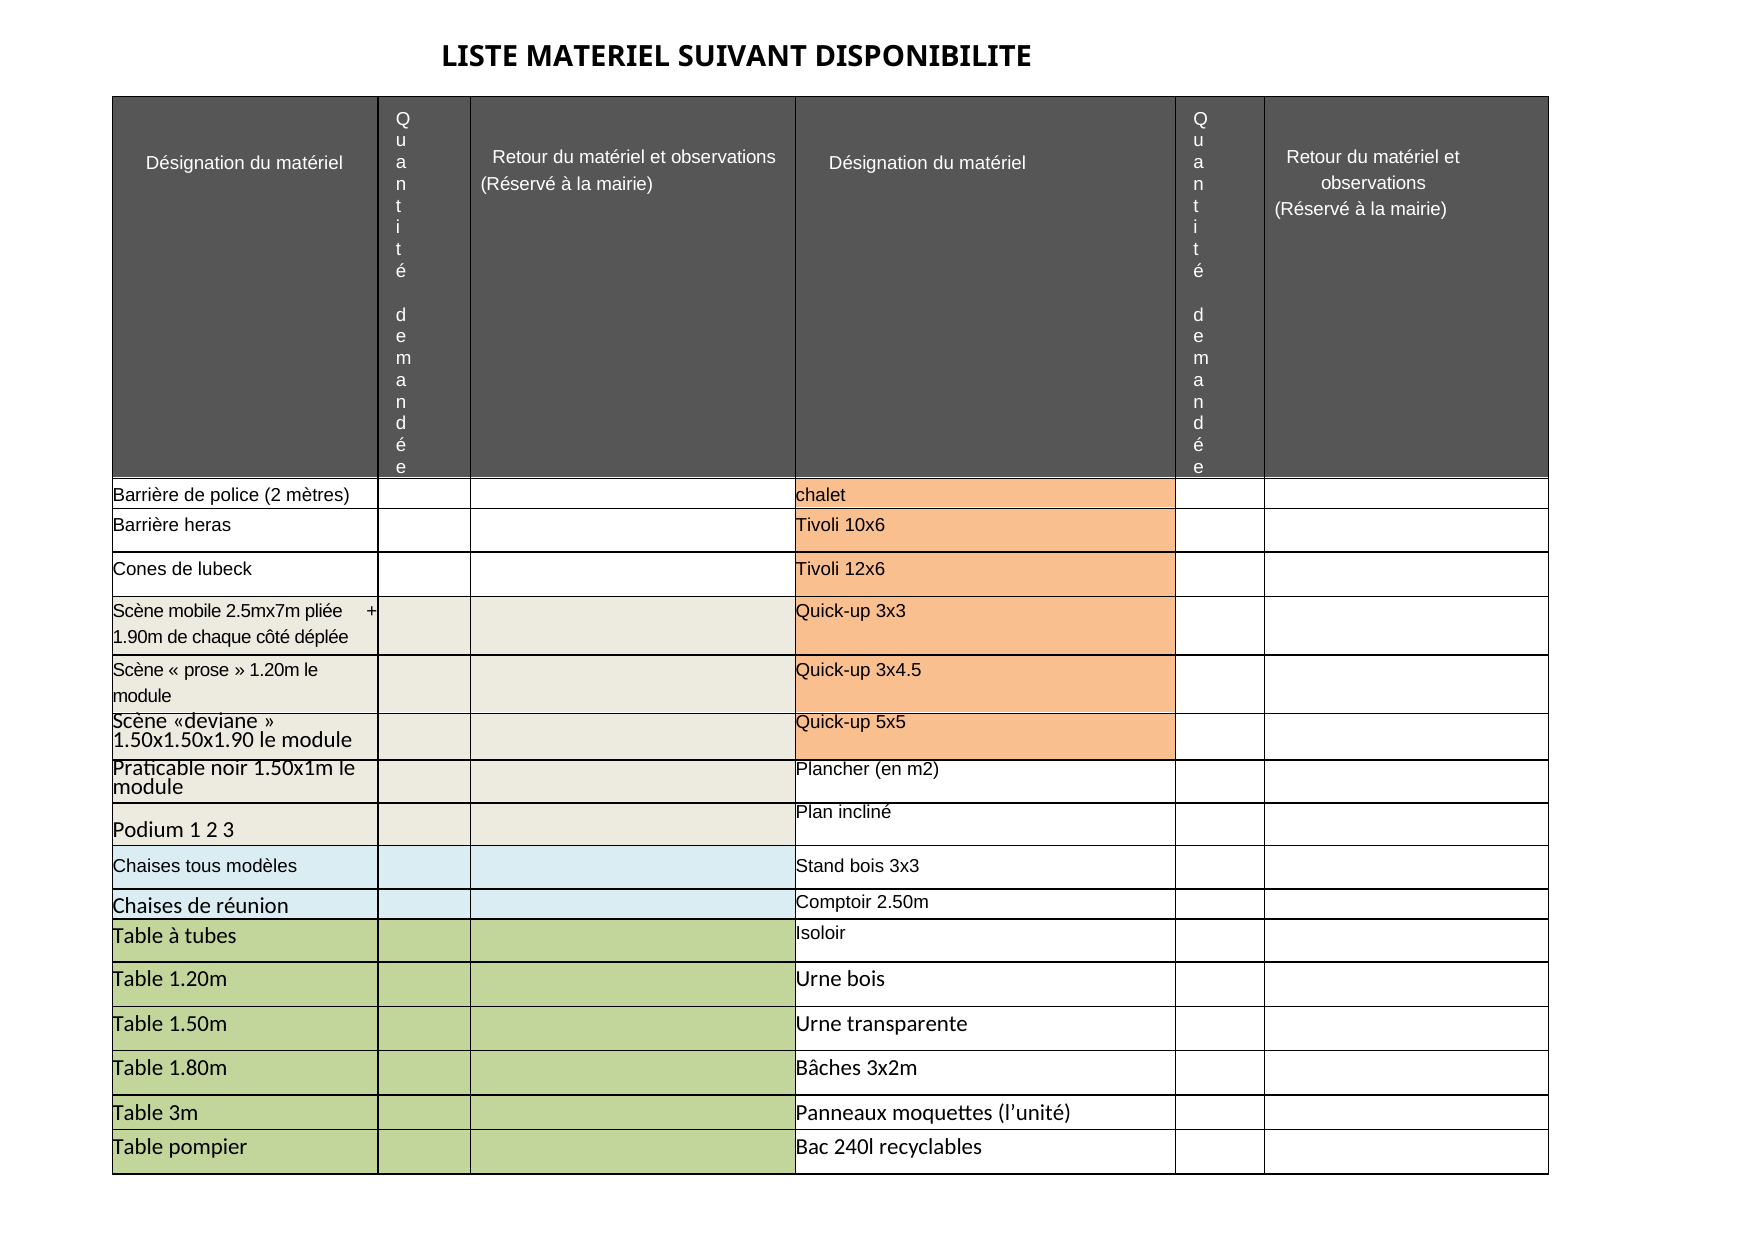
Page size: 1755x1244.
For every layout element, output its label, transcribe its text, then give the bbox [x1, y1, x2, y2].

table_cell Table pompier [113, 1130, 377, 1173]
table_header Quantité demandée [379, 97, 470, 477]
table_cell [1265, 963, 1548, 1006]
table_cell Panneaux moquettes (l’unité) [796, 1096, 1175, 1129]
table_cell [471, 597, 795, 654]
table_cell Table 1.20m [113, 963, 377, 1006]
table_cell [379, 804, 470, 845]
table_cell Quick-up 5x5 [796, 714, 1175, 759]
table_cell [379, 1051, 470, 1094]
table_cell [379, 479, 470, 507]
table_cell [471, 761, 795, 802]
table_cell [471, 963, 795, 1006]
table_cell [1265, 804, 1548, 845]
table_cell Table 1.80m [113, 1051, 377, 1094]
table_cell [1176, 890, 1264, 918]
table_cell [1265, 1007, 1548, 1050]
table_cell [1176, 553, 1264, 596]
table_cell [379, 509, 470, 551]
table_cell [1176, 846, 1264, 888]
table_cell Urne transparente [796, 1007, 1175, 1050]
table_cell [379, 920, 470, 961]
table_cell [1176, 804, 1264, 845]
table_header Quantité demandée [1176, 97, 1264, 477]
table_cell [1176, 479, 1264, 507]
table_cell [1176, 920, 1264, 961]
table_cell [1176, 597, 1264, 654]
table_cell [379, 846, 470, 888]
table_cell [471, 509, 795, 551]
table_cell [1176, 1096, 1264, 1129]
table_cell Bac 240l recyclables [796, 1130, 1175, 1173]
table_cell Isoloir [796, 920, 1175, 961]
table_cell Scène «deviane » 1.50x1.50x1.90 le module [113, 714, 377, 759]
table_cell [379, 761, 470, 802]
table_cell [1176, 1130, 1264, 1173]
table_cell Barrière heras [113, 509, 377, 551]
table_cell [471, 846, 795, 888]
table_header Désignation du matériel [113, 97, 377, 477]
table_cell [471, 1096, 795, 1129]
table_cell Scène mobile 2.5mx7m pliée + 1.90m de chaque côté déplée [113, 597, 377, 654]
table_cell [1176, 1051, 1264, 1094]
table_cell Stand bois 3x3 [796, 846, 1175, 888]
subtitle LISTE MATERIEL SUIVANT DISPONIBILITE [441, 35, 1675, 75]
table_cell Plancher (en m2) [796, 761, 1175, 802]
table_cell [471, 479, 795, 507]
table_cell Tivoli 12x6 [796, 553, 1175, 596]
table_cell [1176, 1007, 1264, 1050]
table_header Retour du matériel et observations (Réservé à la mairie) [471, 97, 795, 477]
table_cell [379, 1007, 470, 1050]
table_cell [1176, 714, 1264, 759]
table_cell Table 1.50m [113, 1007, 377, 1050]
table_cell [471, 1051, 795, 1094]
table_cell Podium 1 2 3 [113, 804, 377, 845]
table_cell Table à tubes [113, 920, 377, 961]
table_cell [379, 597, 470, 654]
table_cell [1265, 597, 1548, 654]
table_cell [1176, 509, 1264, 551]
table_cell [1176, 761, 1264, 802]
table_cell [471, 714, 795, 759]
table_cell Comptoir 2.50m [796, 890, 1175, 918]
table_cell chalet [796, 479, 1175, 507]
table_header Désignation du matériel [796, 97, 1175, 477]
table_cell [379, 553, 470, 596]
table_cell [1265, 1051, 1548, 1094]
table_cell [471, 890, 795, 918]
table_cell Table 3m [113, 1096, 377, 1129]
table_cell [379, 656, 470, 712]
table_cell Chaises de réunion [113, 890, 377, 918]
table_cell [1265, 890, 1548, 918]
table_cell [379, 890, 470, 918]
table_cell [1265, 656, 1548, 712]
table_cell [471, 1007, 795, 1050]
table_cell Chaises tous modèles [113, 846, 377, 888]
table_cell [379, 1096, 470, 1129]
table_cell [1265, 479, 1548, 507]
table_cell [471, 1130, 795, 1173]
table_cell [1176, 963, 1264, 1006]
table_cell [471, 804, 795, 845]
table_cell [471, 553, 795, 596]
table_cell [379, 1130, 470, 1173]
table_cell [1265, 761, 1548, 802]
table_cell [1176, 656, 1264, 712]
table_cell [1265, 509, 1548, 551]
table_cell Barrière de police (2 mètres) [113, 479, 377, 507]
table_cell Praticable noir 1.50x1m le module [113, 761, 377, 802]
table_cell [1265, 1130, 1548, 1173]
table_cell [1265, 1096, 1548, 1129]
table_cell [379, 963, 470, 1006]
table_cell Scène « prose » 1.20m le module [113, 656, 377, 712]
table_cell Quick-up 3x3 [796, 597, 1175, 654]
table_cell [1265, 553, 1548, 596]
table_cell [1265, 846, 1548, 888]
table_cell [471, 656, 795, 712]
table_cell Quick-up 3x4.5 [796, 656, 1175, 712]
table_cell [471, 920, 795, 961]
table_cell Plan incliné [796, 804, 1175, 845]
table_cell [1265, 920, 1548, 961]
table_cell [379, 714, 470, 759]
table_cell Bâches 3x2m [796, 1051, 1175, 1094]
table_header Retour du matériel et observations (Réservé à la mairie) [1265, 97, 1548, 477]
table_cell Cones de lubeck [113, 553, 377, 596]
table_cell Tivoli 10x6 [796, 509, 1175, 551]
table_cell [1265, 714, 1548, 759]
table_cell Urne bois [796, 963, 1175, 1006]
